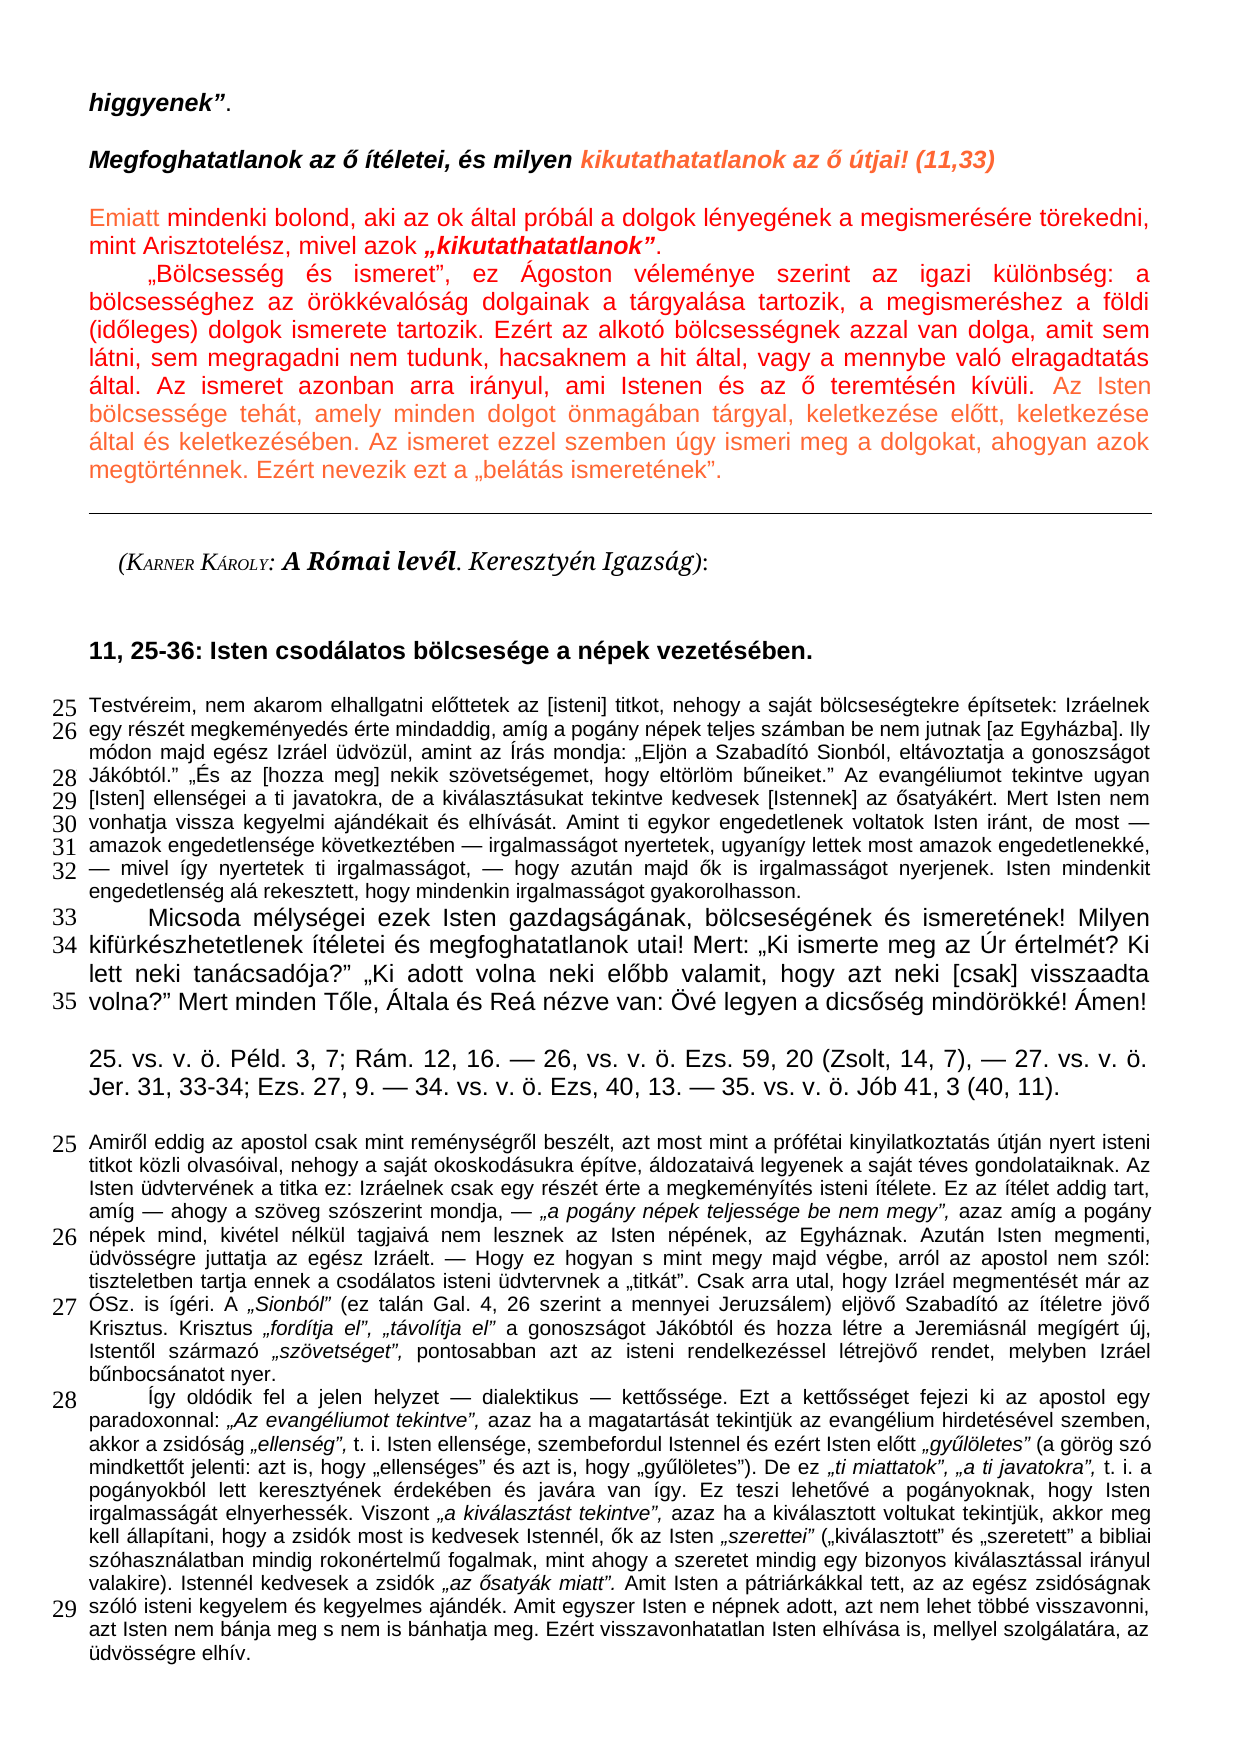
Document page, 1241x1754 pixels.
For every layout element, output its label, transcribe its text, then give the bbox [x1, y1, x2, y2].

text 30 [18, 810, 77, 833]
text 28 [18, 1386, 77, 1413]
text 25 [18, 694, 77, 717]
text 11, 25-36: Isten csodálatos bölcsesége a népek vezetésében. [88, 637, 1152, 665]
text 29 [18, 1595, 77, 1623]
text Micsoda mélységei ezek Isten gazdagságának, bölcseségének és ismeretének! Milyen kifürkészhetetlenek ítéletei és megfoghatatlanok utai! Mert: „Ki ismerte meg az Úr értelmét? Ki lett neki tanácsadója?” „Ki adott volna neki előbb valamit, hogy azt neki [csak] visszaadta volna?” Mert minden Tőle, Általa és Reá nézve van: Övé legyen a dicsőség mindörökké! Ámen! [88, 903, 1152, 1015]
text 34 [18, 931, 77, 959]
text 33 [18, 903, 77, 931]
text (Karner Károly: A Római levél. Keresztyén Igazság): [88, 514, 1152, 607]
text 28 [18, 764, 77, 787]
text 32 [18, 857, 77, 884]
text Így oldódik fel a jelen helyzet ― dialektikus ― kettőssége. Ezt a kettősséget fejezi ki az apostol egy paradoxonnal: „Az evangéliumot tekintve”, azaz ha a magatartását tekintjük az evangélium hirdetésével szemben, akkor a zsidóság „ellenség”, t. i. Isten ellensége, szembefordul Istennel és ezért Isten előtt „gyűlöletes” (a görög szó mindkettőt jelenti: azt is, hogy „ellenséges” és azt is, hogy „gyűlöletes”). De ez „ti miattatok”, „a ti javatokra”, t. i. a pogányokból lett keresztyének érdekében és javára van így. Ez teszi lehetővé a pogányoknak, hogy Isten irgalmasságát elnyerhessék. Viszont „a kiválasztást tekintve”, azaz ha a kiválasztott voltukat tekintjük, akkor meg kell állapítani, hogy a zsidók most is kedvesek Istennél, ők az Isten „szerettei” („kiválasztott” és „szeretett” a bibliai szóhasználatban mindig rokonértelmű fogalmak, mint ahogy a szeretet mindig egy bizonyos kiválasztással irányul valakire). Istennél kedvesek a zsidók „az ősatyák miatt”. Amit Isten a pátriárkákkal tett, az az egész zsidóságnak szóló isteni kegyelem és kegyelmes ajándék. Amit egyszer Isten e népnek adott, azt nem lehet többé visszavonni, azt Isten nem bánja meg s nem is bánhatja meg. Ezért visszavonhatatlan Isten elhívása is, mellyel szolgálatára, az üdvösségre elhív. [88, 1386, 1152, 1664]
text „Bölcsesség és ismeret”, ez Ágoston véleménye szerint az igazi különbség: a bölcsességhez az örökkévalóság dolgainak a tárgyalása tartozik, a megismeréshez a földi (időleges) dolgok ismerete tartozik. Ezért az alkotó bölcsességnek azzal van dolga, amit sem látni, sem megragadni nem tudunk, hacsaknem a hit által, vagy a mennybe való elragadtatás által. Az ismeret azonban arra irányul, ami Istenen és az ő teremtésén kívüli. Az Isten bölcsessége tehát, amely minden dolgot önmagában tárgyal, keletkezése előtt, keletkezése által és keletkezésében. Az ismeret ezzel szemben úgy ismeri meg a dolgokat, ahogyan azok megtörténnek. Ezért nevezik ezt a „belátás ismeretének”. [88, 259, 1152, 484]
text 35 [18, 987, 77, 1015]
text 27 [18, 1293, 77, 1321]
text 29 [18, 787, 77, 810]
text Emiatt mindenki bolond, aki az ok által próbál a dolgok lényegének a megismerésére törekedni, mint Arisztotelész, mivel azok „kikutathatatlanok”. [88, 203, 1152, 259]
text Amiről eddig az apostol csak mint reménységről beszélt, azt most mint a prófétai kinyilatkoztatás útján nyert isteni titkot közli olvasóival, nehogy a saját okoskodásukra építve, áldozataivá legyenek a saját téves gondolataiknak. Az Isten üdvtervének a titka ez: Izráelnek csak egy részét érte a megkeményítés isteni ítélete. Ez az ítélet addig tart, amíg ― ahogy a szöveg szószerint mondja, ― „a pogány népek teljessége be nem megy”, azaz amíg a pogány népek mind, kivétel nélkül tagjaivá nem lesznek az Isten népének, az Egyháznak. Azután Isten megmenti, üdvösségre juttatja az egész Izráelt. ― Hogy ez hogyan s mint megy majd végbe, arról az apostol nem szól: tiszteletben tartja ennek a csodálatos isteni üdvtervnek a „titkát”. Csak arra utal, hogy Izráel megmentését már az ÓSz. is ígéri. A „Sionból” (ez talán Gal. 4, 26 szerint a mennyei Jeruzsálem) eljövő Szabadító az ítéletre jövő Krisztus. Krisztus „fordítja el”, „távolítja el” a gonoszságot Jákóbtól és hozza létre a Jeremiásnál megígért új, Istentől származó „szövetséget”, pontosabban azt az isteni rendelkezéssel létrejövő rendet, melyben Izráel bűnbocsánatot nyer. [88, 1130, 1152, 1386]
text higgyenek”. [88, 88, 1152, 117]
text Testvéreim, nem akarom elhallgatni előttetek az [isteni] titkot, nehogy a saját bölcseségtekre építsetek: Izráelnek egy részét megkeményedés érte mindaddig, amíg a pogány népek teljes számban be nem jutnak [az Egyházba]. Ily módon majd egész Izráel üdvözül, amint az Írás mondja: „Eljön a Szabadító Sionból, eltávoztatja a gonoszságot Jákóbtól.” „És az [hozza meg] nekik szövetségemet, hogy eltörlöm bűneiket.” Az evangéliumot tekintve ugyan [Isten] ellenségei a ti javatokra, de a kiválasztásukat tekintve kedvesek [Istennek] az ősatyákért. Mert Isten nem vonhatja vissza kegyelmi ajándékait és elhívását. Amint ti egykor engedetlenek voltatok Isten iránt, de most ― amazok engedetlensége következtében ― irgalmasságot nyertetek, ugyanígy lettek most amazok engedetlenekké, ― mivel így nyertetek ti irgalmasságot, ― hogy azután majd ők is irgalmasságot nyerjenek. Isten mindenkit engedetlenség alá rekesztett, hogy mindenkin irgalmasságot gyakorolhasson. [88, 694, 1152, 903]
text Megfoghatatlanok az ő ítéletei, és milyen kikutathatatlanok az ő útjai! (11,33) [88, 146, 1152, 174]
text 26 [18, 1223, 77, 1251]
text 31 [18, 833, 77, 857]
text 25. vs. v. ö. Péld. 3, 7; Rám. 12, 16. ― 26, vs. v. ö. Ezs. 59, 20 (Zsolt, 14, 7), ― 27. vs. v. ö. Jer. 31, 33-34; Ezs. 27, 9. ― 34. vs. v. ö. Ezs, 40, 13. ― 35. vs. v. ö. Jób 41, 3 (40, 11). [88, 1045, 1152, 1101]
text 25 [18, 1130, 77, 1158]
text 26 [18, 717, 77, 745]
